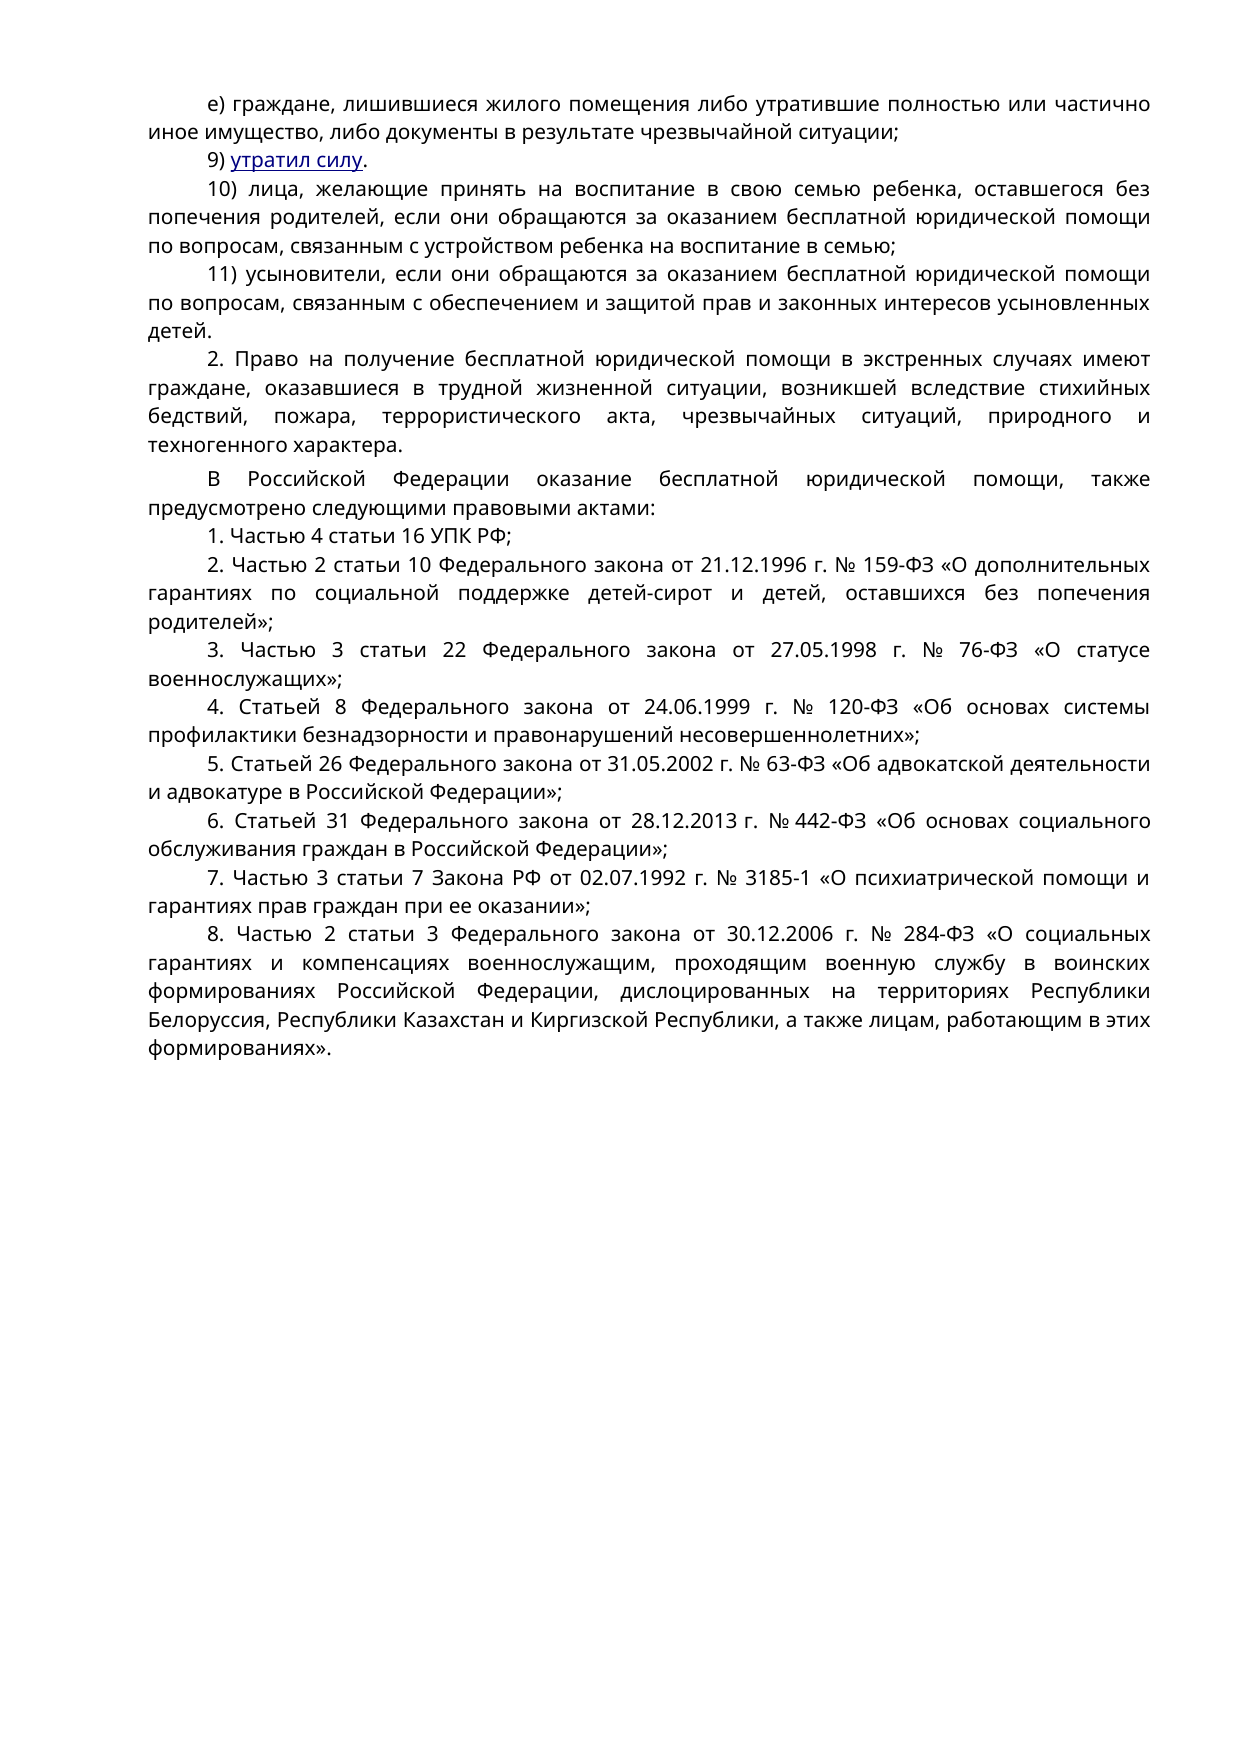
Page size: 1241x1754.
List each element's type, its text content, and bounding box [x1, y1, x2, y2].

text 2. Право на получение бесплатной юридической помощи в экстренных случаях имеют граждане, оказавшиеся в трудной жизненной ситуации, возникшей вследствие стихийных бедствий, пожара, террористического акта, чрезвычайных ситуаций, природного и техногенного характера. [148, 344, 1152, 458]
text 10) лица, желающие принять на воспитание в свою семью ребенка, оставшегося без попечения родителей, если они обращаются за оказанием бесплатной юридической помощи по вопросам, связанным с устройством ребенка на воспитание в семью; [148, 174, 1152, 259]
text 4. Статьей 8 Федерального закона от 24.06.1999 г. № 120-ФЗ «Об основах системы профилактики безнадзорности и правонарушений несовершеннолетних»; [148, 692, 1152, 749]
text 7. Частью 3 статьи 7 Закона РФ от 02.07.1992 г. № 3185-1 «О психиатрической помощи и гарантиях прав граждан при ее оказании»; [148, 863, 1152, 919]
text В Российской Федерации оказание бесплатной юридической помощи, также предусмотрено следующими правовыми актами: [148, 464, 1152, 521]
text 11) усыновители, если они обращаются за оказанием бесплатной юридической помощи по вопросам, связанным с обеспечением и защитой прав и законных интересов усыновленных детей. [148, 259, 1152, 344]
text 3. Частью 3 статьи 22 Федерального закона от 27.05.1998 г. № 76-ФЗ «О статусе военнослужащих»; [148, 635, 1152, 692]
text 2. Частью 2 статьи 10 Федерального закона от 21.12.1996 г. № 159-ФЗ «О дополнительных гарантиях по социальной поддержке детей-сирот и детей, оставшихся без попечения родителей»; [148, 550, 1152, 635]
text 5. Статьей 26 Федерального закона от 31.05.2002 г. № 63-ФЗ «Об адвокатской деятельности и адвокатуре в Российской Федерации»; [148, 749, 1152, 806]
text е) граждане, лишившиеся жилого помещения либо утратившие полностью или частично иное имущество, либо документы в результате чрезвычайной ситуации; [148, 89, 1152, 146]
text 8. Частью 2 статьи 3 Федерального закона от 30.12.2006 г. № 284-ФЗ «О социальных гарантиях и компенсациях военнослужащим, проходящим военную службу в воинских формированиях Российской Федерации, дислоцированных на территориях Республики Белоруссия, Республики Казахстан и Киргизской Республики, а также лицам, работающим в этих формированиях». [148, 919, 1152, 1062]
text 9) утратил силу. [148, 146, 1152, 174]
text 1. Частью 4 статьи 16 УПК РФ; [148, 521, 1152, 550]
text 6. Статьей 31 Федерального закона от 28.12.2013 г. № 442-ФЗ «Об основах социального обслуживания граждан в Российской Федерации»; [148, 806, 1152, 863]
